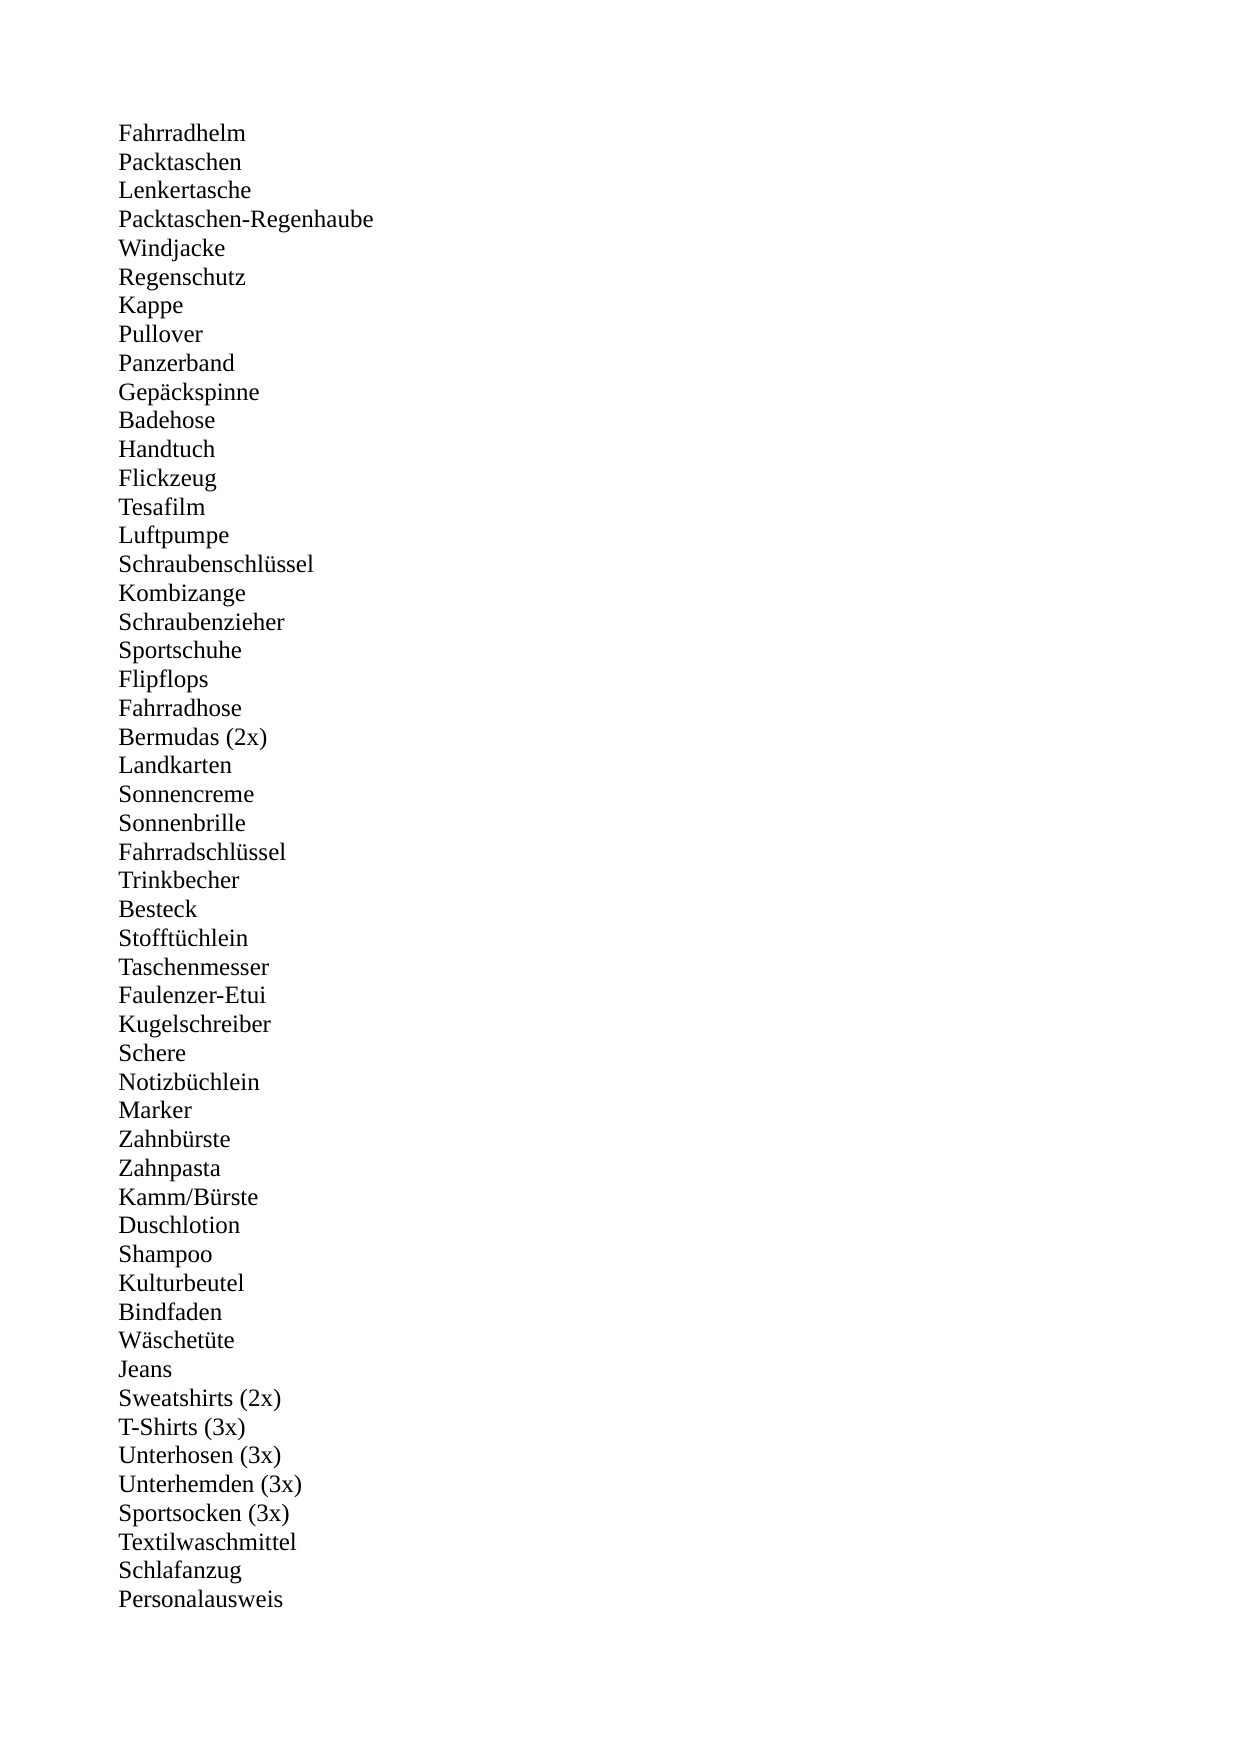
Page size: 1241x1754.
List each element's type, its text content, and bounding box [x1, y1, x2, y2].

text Sonnenbrille [118, 808, 1122, 837]
text Sonnencreme [118, 779, 1122, 808]
text Notizbüchlein [118, 1067, 1122, 1096]
text Unterhemden (3x) [118, 1469, 1122, 1498]
text Schraubenschlüssel [118, 549, 1122, 578]
text Kombizange [118, 578, 1122, 607]
text Stofftüchlein [118, 923, 1122, 952]
text Luftpumpe [118, 521, 1122, 549]
text Unterhosen (3x) [118, 1441, 1122, 1469]
text Fahrradhose [118, 693, 1122, 722]
text Wäschetüte [118, 1326, 1122, 1354]
text Marker [118, 1096, 1122, 1124]
text Faulenzer-Etui [118, 981, 1122, 1009]
text Lenkertasche [118, 176, 1122, 204]
text Schere [118, 1038, 1122, 1067]
text Kulturbeutel [118, 1268, 1122, 1297]
text Schraubenzieher [118, 607, 1122, 636]
text Tesafilm [118, 492, 1122, 521]
text Packtaschen [118, 147, 1122, 176]
text Taschenmesser [118, 952, 1122, 981]
text Fahrradschlüssel [118, 837, 1122, 866]
text Regenschutz [118, 262, 1122, 291]
text Landkarten [118, 751, 1122, 779]
text Duschlotion [118, 1211, 1122, 1239]
text Windjacke [118, 233, 1122, 262]
text Gepäckspinne [118, 377, 1122, 406]
text Kappe [118, 291, 1122, 319]
text Kamm/Bürste [118, 1182, 1122, 1211]
text Personalausweis [118, 1584, 1122, 1613]
text Trinkbecher [118, 866, 1122, 894]
text Bermudas (2x) [118, 722, 1122, 751]
text Packtaschen-Regenhaube [118, 204, 1122, 233]
text Zahnbürste [118, 1124, 1122, 1153]
text Bindfaden [118, 1297, 1122, 1326]
text Handtuch [118, 434, 1122, 463]
text T-Shirts (3x) [118, 1412, 1122, 1441]
text Fahrradhelm [118, 118, 1122, 147]
text Zahnpasta [118, 1153, 1122, 1182]
text Pullover [118, 319, 1122, 348]
text Kugelschreiber [118, 1009, 1122, 1038]
text Besteck [118, 894, 1122, 923]
text Schlafanzug [118, 1556, 1122, 1584]
text Sportschuhe [118, 636, 1122, 664]
text Flickzeug [118, 463, 1122, 492]
text Jeans [118, 1354, 1122, 1383]
text Sportsocken (3x) [118, 1498, 1122, 1527]
text Badehose [118, 406, 1122, 434]
text Flipflops [118, 664, 1122, 693]
text Panzerband [118, 348, 1122, 377]
text Textilwaschmittel [118, 1527, 1122, 1556]
text Sweatshirts (2x) [118, 1383, 1122, 1412]
text Shampoo [118, 1239, 1122, 1268]
